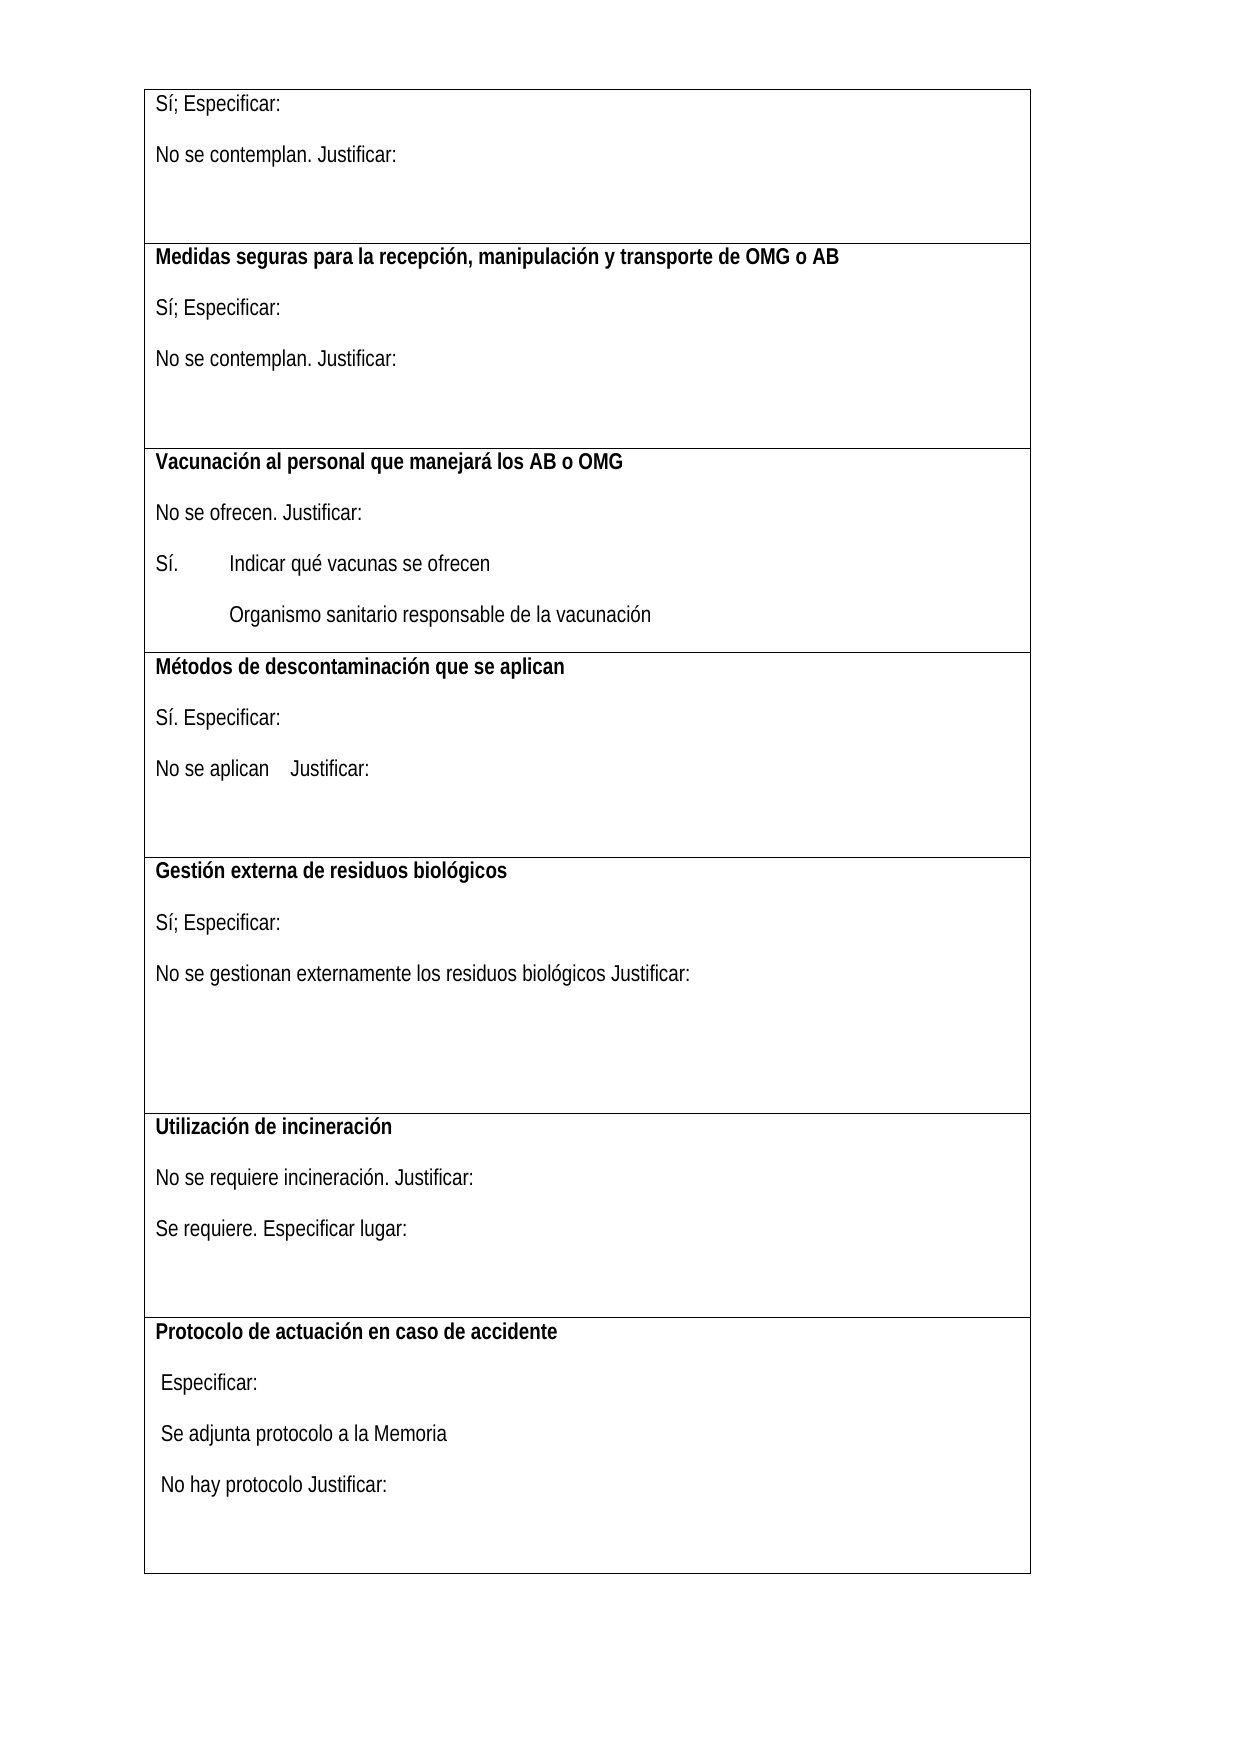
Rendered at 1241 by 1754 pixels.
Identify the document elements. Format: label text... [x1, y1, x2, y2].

table_cell Métodos de descontaminación que se aplican Sí. Especificar: No se aplican Justificar: [145, 653, 1030, 857]
table_cell Vacunación al personal que manejará los AB o OMG No se ofrecen. Justificar: Sí. Indicar qué vacunas se ofrecen Organismo sanitario responsable de la vacunación [145, 449, 1030, 652]
table_cell Utilización de incineración No se requiere incineración. Justificar: Se requiere. Especificar lugar: [145, 1114, 1030, 1317]
table_cell Sí; Especificar: No se contemplan. Justificar: [145, 90, 1030, 243]
table_cell Medidas seguras para la recepción, manipulación y transporte de OMG o AB Sí; Especificar: No se contemplan. Justificar: [145, 244, 1030, 447]
table_cell Protocolo de actuación en caso de accidente Especificar: Se adjunta protocolo a la Memoria No hay protocolo Justificar: [145, 1318, 1030, 1573]
table_cell Gestión externa de residuos biológicos Sí; Especificar: No se gestionan externamente los residuos biológicos Justificar: [145, 858, 1030, 1113]
